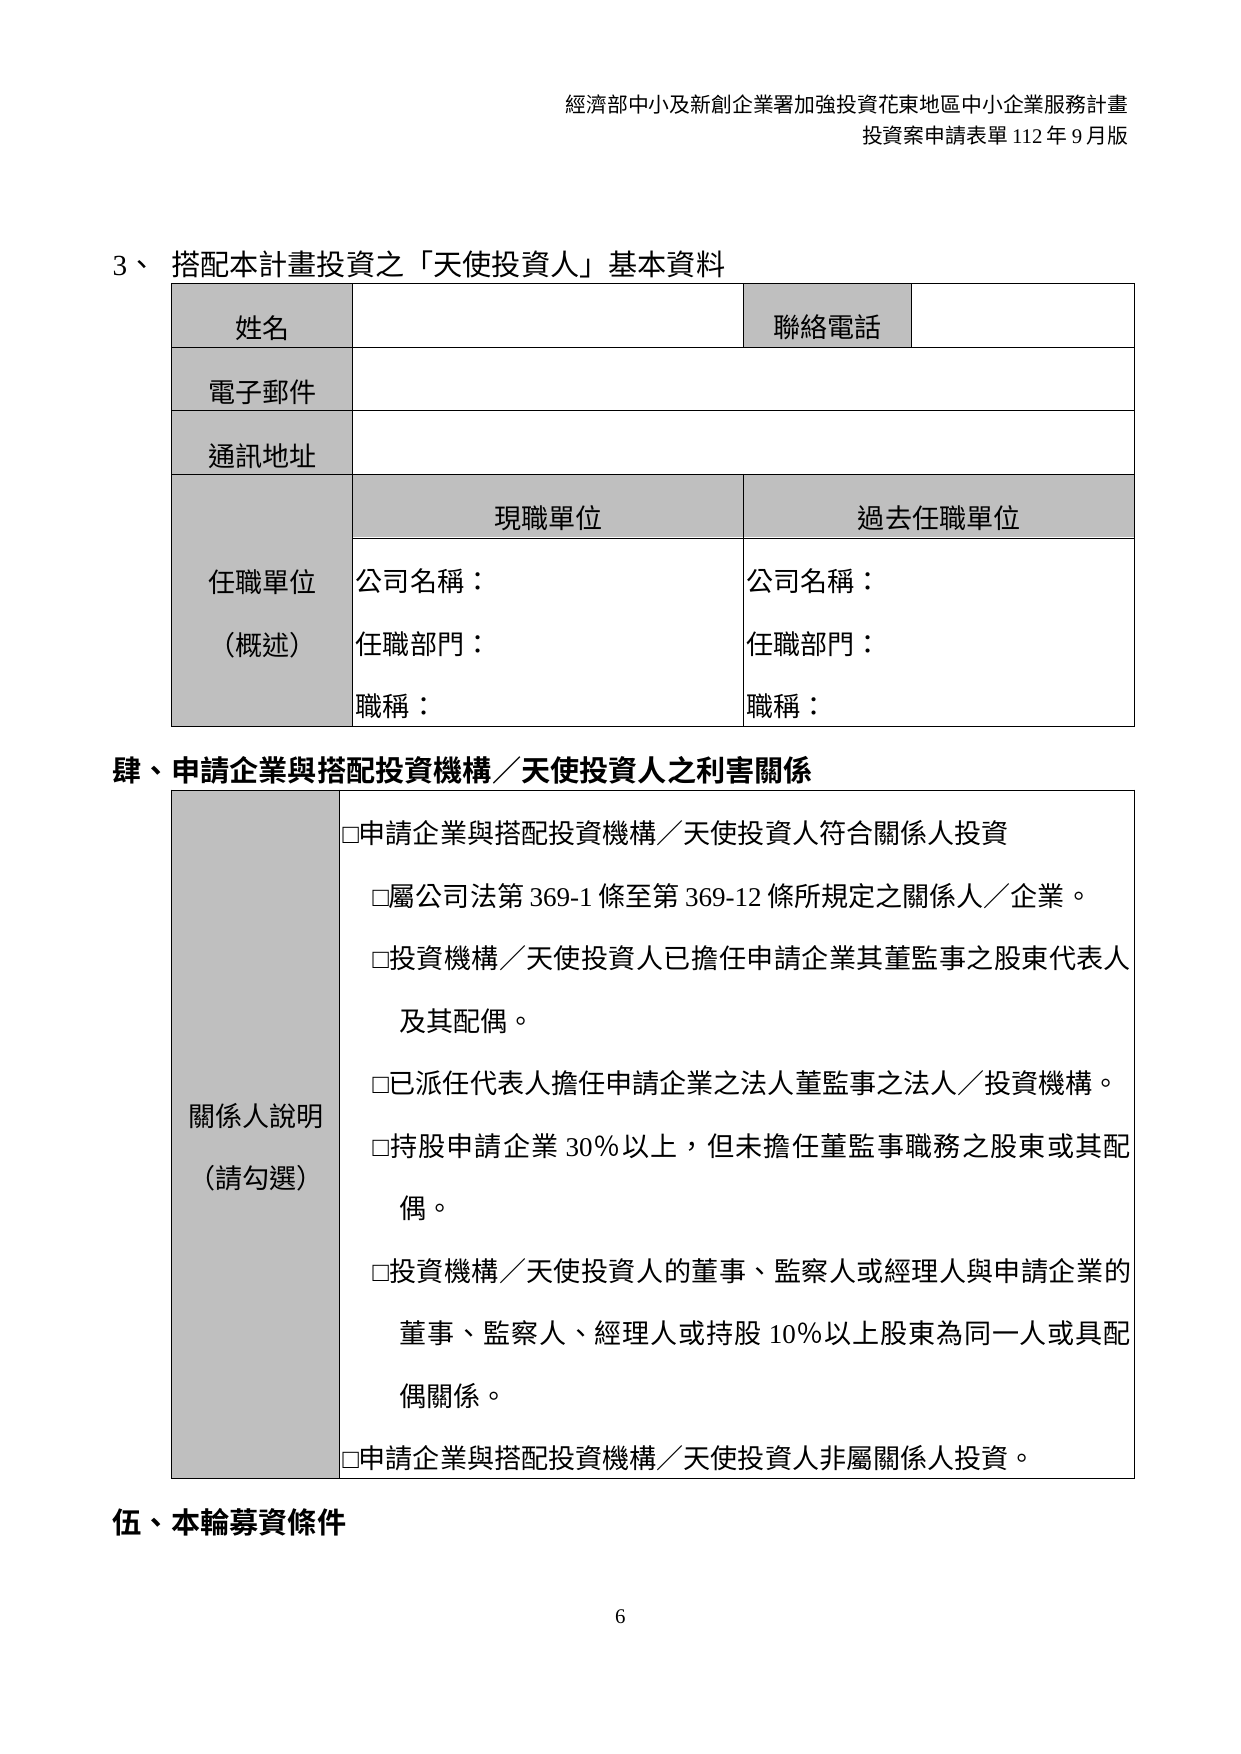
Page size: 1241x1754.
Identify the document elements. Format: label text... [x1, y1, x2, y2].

table_cell 現職單位 [353, 475, 743, 537]
table_header [353, 284, 743, 347]
table_cell [353, 411, 1134, 474]
table_header □申請企業與搭配投資機構／天使投資人符合關係人投資 □屬公司法第369-1條至第369-12條所規定之關係人／企業。 □投資機構／天使投資人已擔任申請企業其董監事之股東代表人及其配偶。 □已派任代表人擔任申請企業之法人董監事之法人／投資機構。 □持股申請企業30％以上，但未擔任董監事職務之股東或其配偶。 □投資機構／天使投資人的董事、監察人或經理人與申請企業的董事、監察人、經理人或持股10％以上股東為同一人或具配偶關係。 □申請企業與搭配投資機構／天使投資人非屬關係人投資。 [340, 791, 1134, 1478]
list 本輪募資條件 [112, 1479, 1128, 1542]
table_cell 電子郵件 [172, 348, 352, 410]
table_cell 通訊地址 [172, 411, 352, 474]
table_header 關係人說明 （請勾選） [172, 791, 339, 1478]
table_cell 過去任職單位 [744, 475, 1134, 537]
list 申請企業與搭配投資機構／天使投資人之利害關係 [112, 727, 1128, 789]
table_cell [353, 348, 1134, 410]
table_cell 公司名稱： 任職部門： 職稱： [744, 539, 1134, 726]
list 搭配本計畫投資之「天使投資人」基本資料 [112, 221, 1128, 283]
table_header 聯絡電話 [744, 284, 911, 347]
table_cell 任職單位 （概述） [172, 475, 352, 726]
table_header [912, 284, 1134, 347]
table_cell 公司名稱： 任職部門： 職稱： [353, 539, 743, 726]
table_header 姓名 [172, 284, 352, 347]
